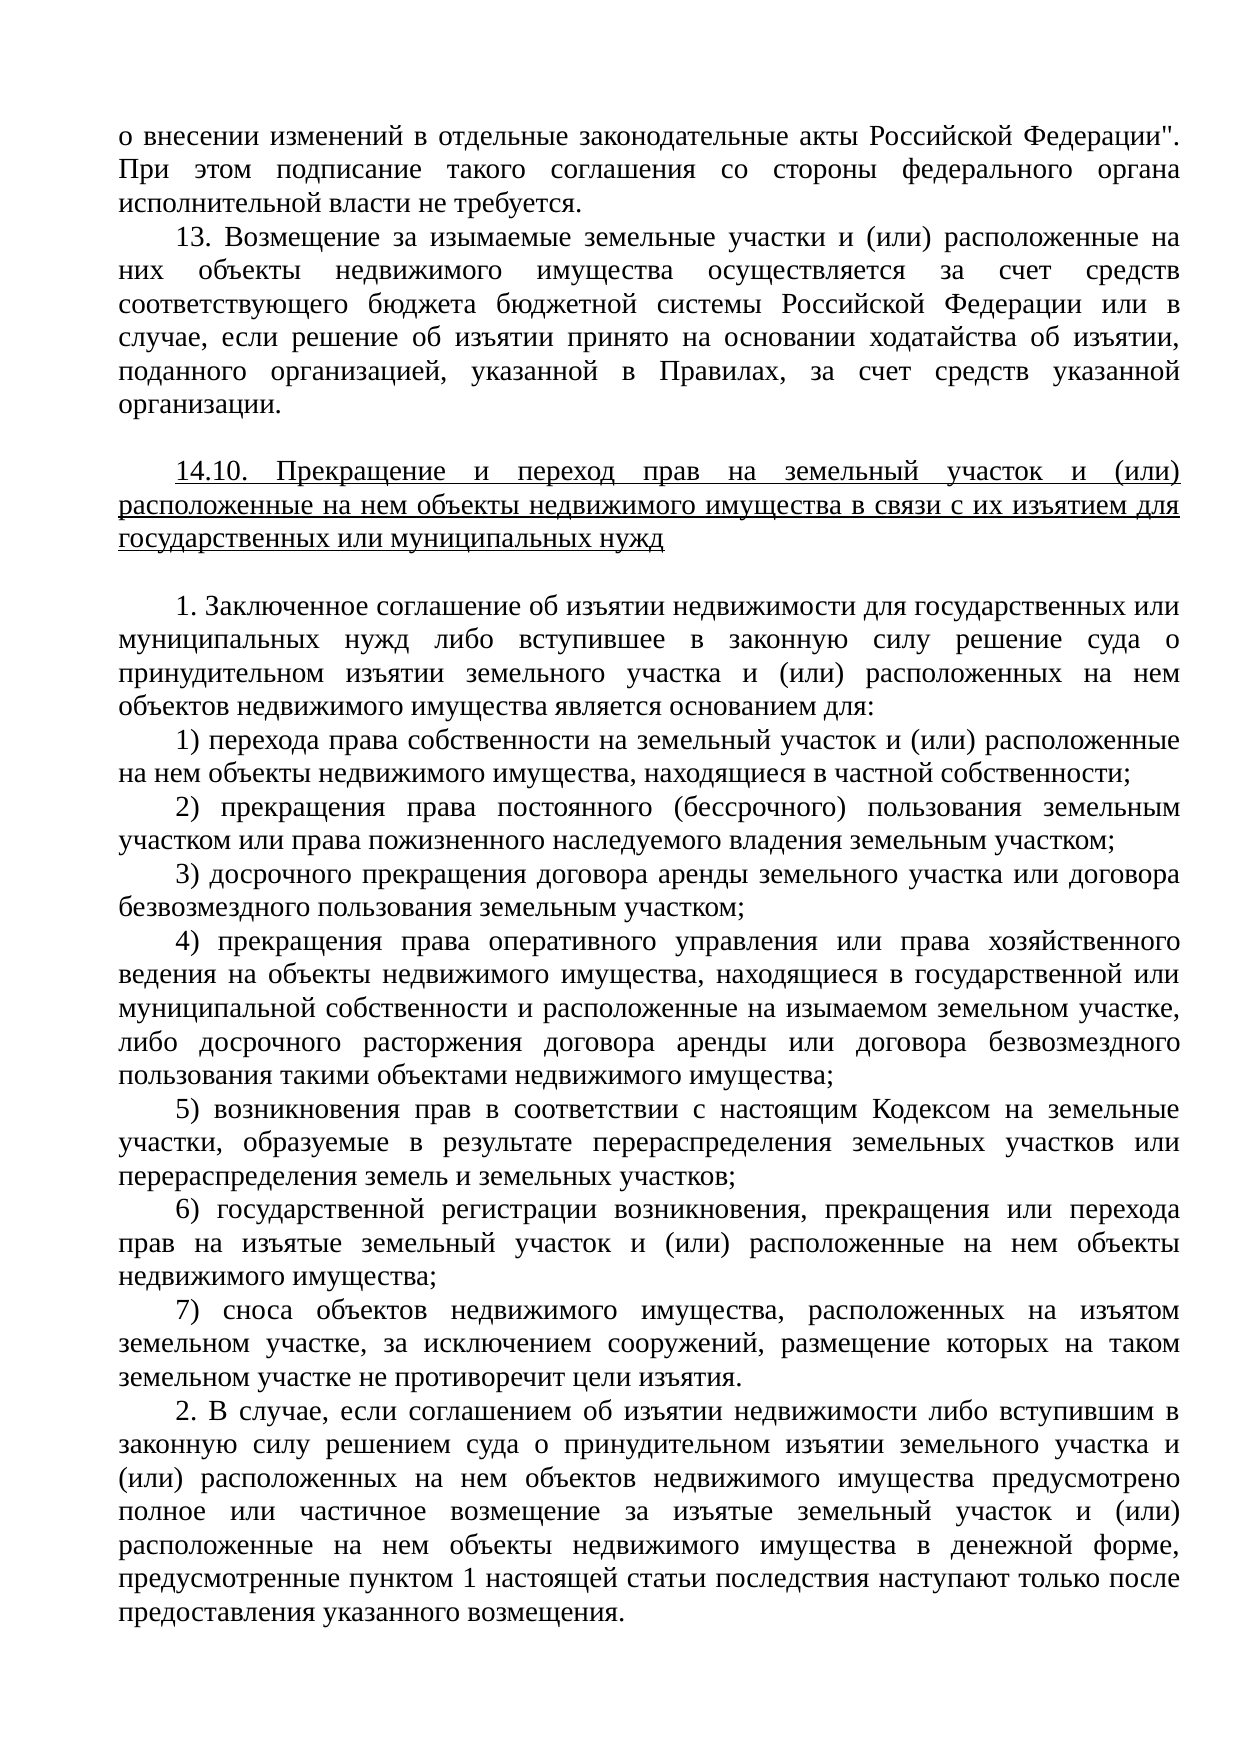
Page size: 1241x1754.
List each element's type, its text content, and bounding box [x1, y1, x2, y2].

text 5) возникновения прав в соответствии с настоящим Кодексом на земельные участки, образуемые в результате перераспределения земельных участков или перераспределения земель и земельных участков; [118, 1091, 1181, 1191]
text 1) перехода права собственности на земельный участок и (или) расположенные на нем объекты недвижимого имущества, находящиеся в частной собственности; [118, 722, 1181, 789]
text 1. Заключенное соглашение об изъятии недвижимости для государственных или муниципальных нужд либо вступившее в законную силу решение суда о принудительном изъятии земельного участка и (или) расположенных на нем объектов недвижимого имущества является основанием для: [118, 588, 1181, 722]
text о внесении изменений в отдельные законодательные акты Российской Федерации". При этом подписание такого соглашения со стороны федерального органа исполнительной власти не требуется. [118, 118, 1181, 219]
text 14.10. Прекращение и переход прав на земельный участок и (или) расположенные на нем объекты недвижимого имущества в связи с их изъятием для государственных или муниципальных нужд [118, 453, 1181, 554]
text 13. Возмещение за изымаемые земельные участки и (или) расположенные на них объекты недвижимого имущества осуществляется за счет средств соответствующего бюджета бюджетной системы Российской Федерации или в случае, если решение об изъятии принято на основании ходатайства об изъятии, поданного организацией, указанной в Правилах, за счет средств указанной организации. [118, 219, 1181, 420]
text 2. В случае, если соглашением об изъятии недвижимости либо вступившим в законную силу решением суда о принудительном изъятии земельного участка и (или) расположенных на нем объектов недвижимого имущества предусмотрено полное или частичное возмещение за изъятые земельный участок и (или) расположенные на нем объекты недвижимого имущества в денежной форме, предусмотренные пунктом 1 настоящей статьи последствия наступают только после предоставления указанного возмещения. [118, 1393, 1181, 1627]
text 6) государственной регистрации возникновения, прекращения или перехода прав на изъятые земельный участок и (или) расположенные на нем объекты недвижимого имущества; [118, 1191, 1181, 1292]
text 7) сноса объектов недвижимого имущества, расположенных на изъятом земельном участке, за исключением сооружений, размещение которых на таком земельном участке не противоречит цели изъятия. [118, 1292, 1181, 1393]
text 2) прекращения права постоянного (бессрочного) пользования земельным участком или права пожизненного наследуемого владения земельным участком; [118, 789, 1181, 856]
text 3) досрочного прекращения договора аренды земельного участка или договора безвозмездного пользования земельным участком; [118, 856, 1181, 923]
text 4) прекращения права оперативного управления или права хозяйственного ведения на объекты недвижимого имущества, находящиеся в государственной или муниципальной собственности и расположенные на изымаемом земельном участке, либо досрочного расторжения договора аренды или договора безвозмездного пользования такими объектами недвижимого имущества; [118, 923, 1181, 1091]
